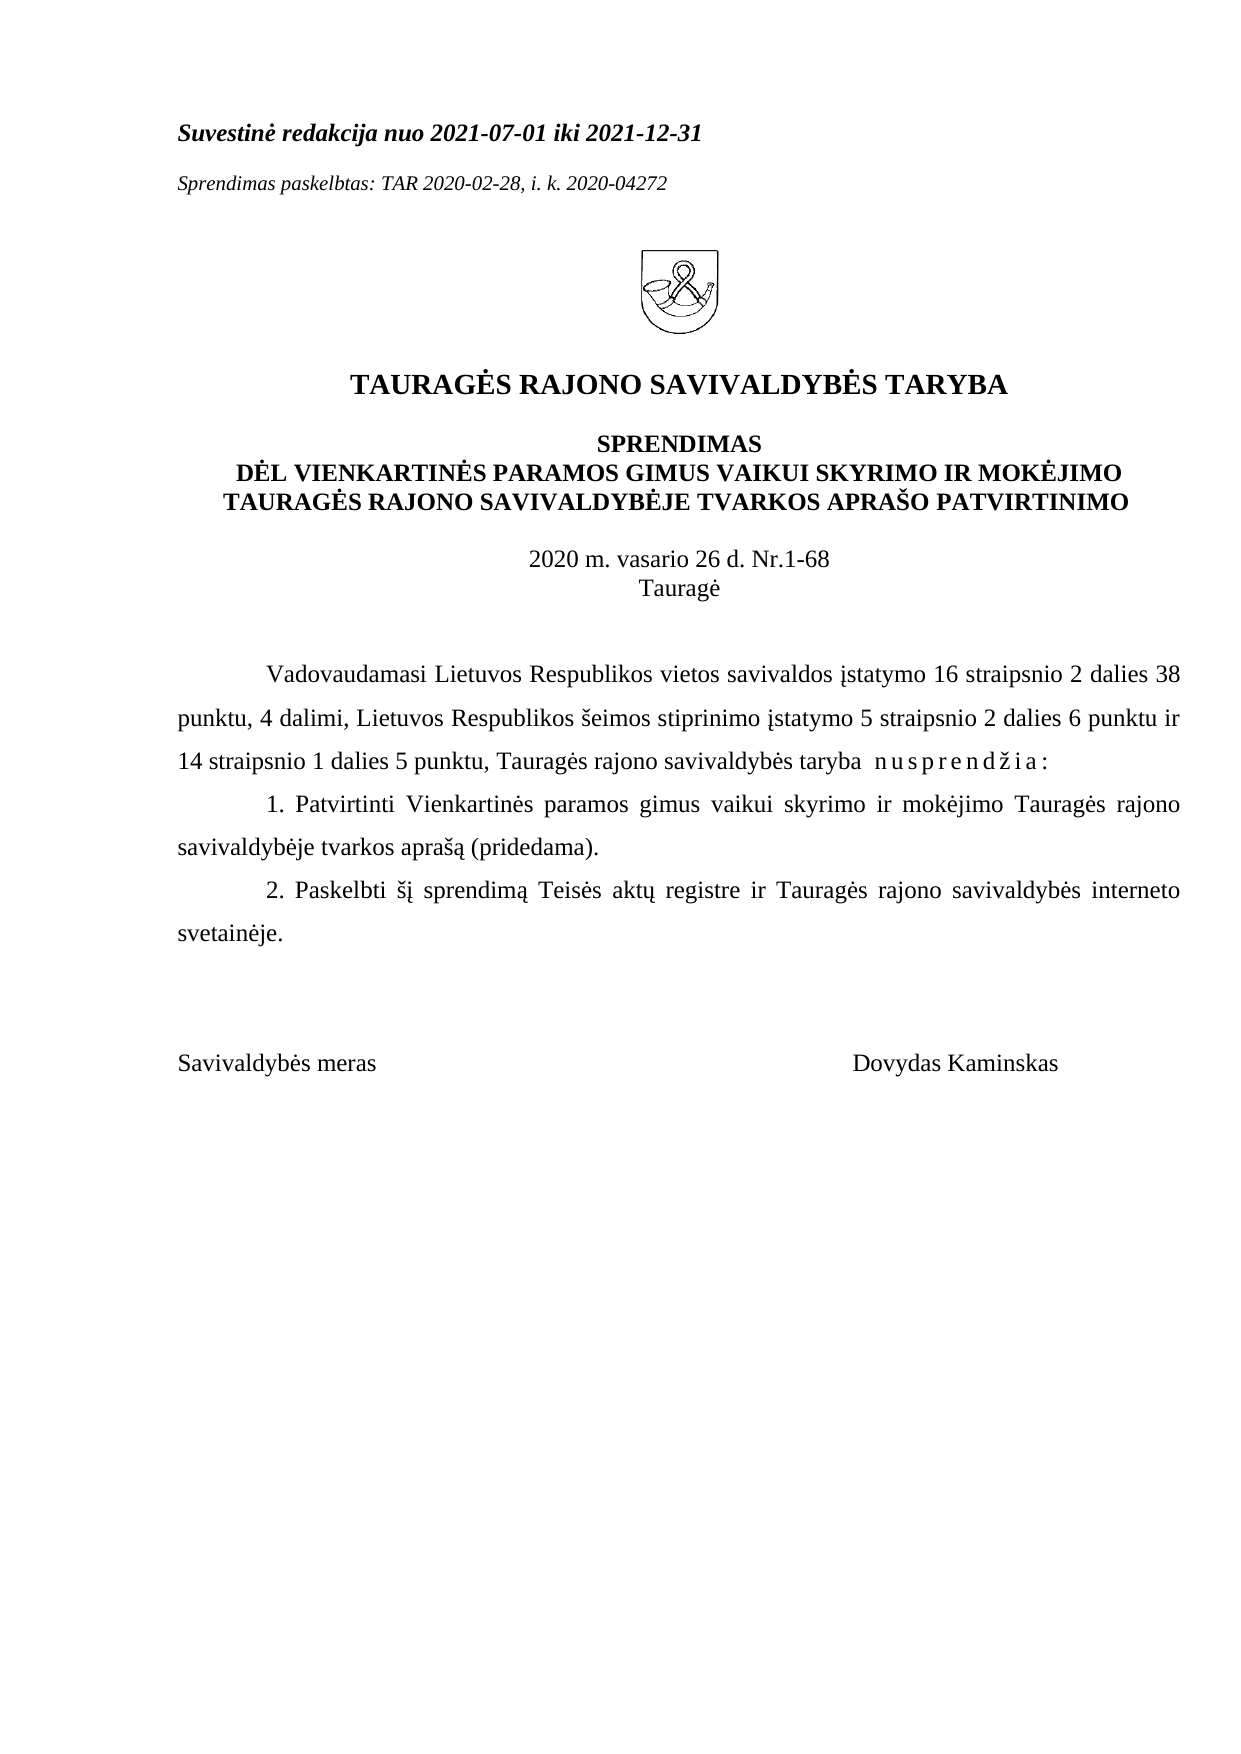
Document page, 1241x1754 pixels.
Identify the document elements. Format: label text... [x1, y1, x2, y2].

text Savivaldybės meras Dovydas Kaminskas [177, 1048, 1181, 1076]
text TAURAGĖS RAJONO SAVIVALDYBĖS TARYBA [177, 367, 1181, 401]
text Suvestinė redakcija nuo 2021-07-01 iki 2021-12-31 [177, 118, 1181, 147]
text DĖL VIENKARTINĖS PARAMOS GIMUS VAIKUI SKYRIMO IR MOKĖJIMO TAURAGĖS RAJONO SAVIVALDYBĖJE TVARKOS APRAŠO PATVIRTINIMO [177, 458, 1181, 516]
text Tauragė [177, 573, 1181, 602]
text 2. Paskelbti šį sprendimą Teisės aktų registre ir Tauragės rajono savivaldybės interneto svetainėje. [177, 875, 1181, 947]
text 2020 m. vasario 26 d. Nr.1-68 [177, 544, 1181, 573]
text Sprendimas paskelbtas: TAR 2020-02-28, i. k. 2020-04272 [177, 171, 1181, 195]
text 1. Patvirtinti Vienkartinės paramos gimus vaikui skyrimo ir mokėjimo Tauragės rajono savivaldybėje tvarkos aprašą (pridedama). [177, 789, 1181, 861]
text SPRENDIMAS [177, 429, 1181, 458]
text Vadovaudamasi Lietuvos Respublikos vietos savivaldos įstatymo 16 straipsnio 2 dalies 38 punktu, 4 dalimi, Lietuvos Respublikos šeimos stiprinimo įstatymo 5 straipsnio 2 dalies 6 punktu ir 14 straipsnio 1 dalies 5 punktu, Tauragės rajono savivaldybės taryba nusprendžia: [177, 659, 1181, 774]
